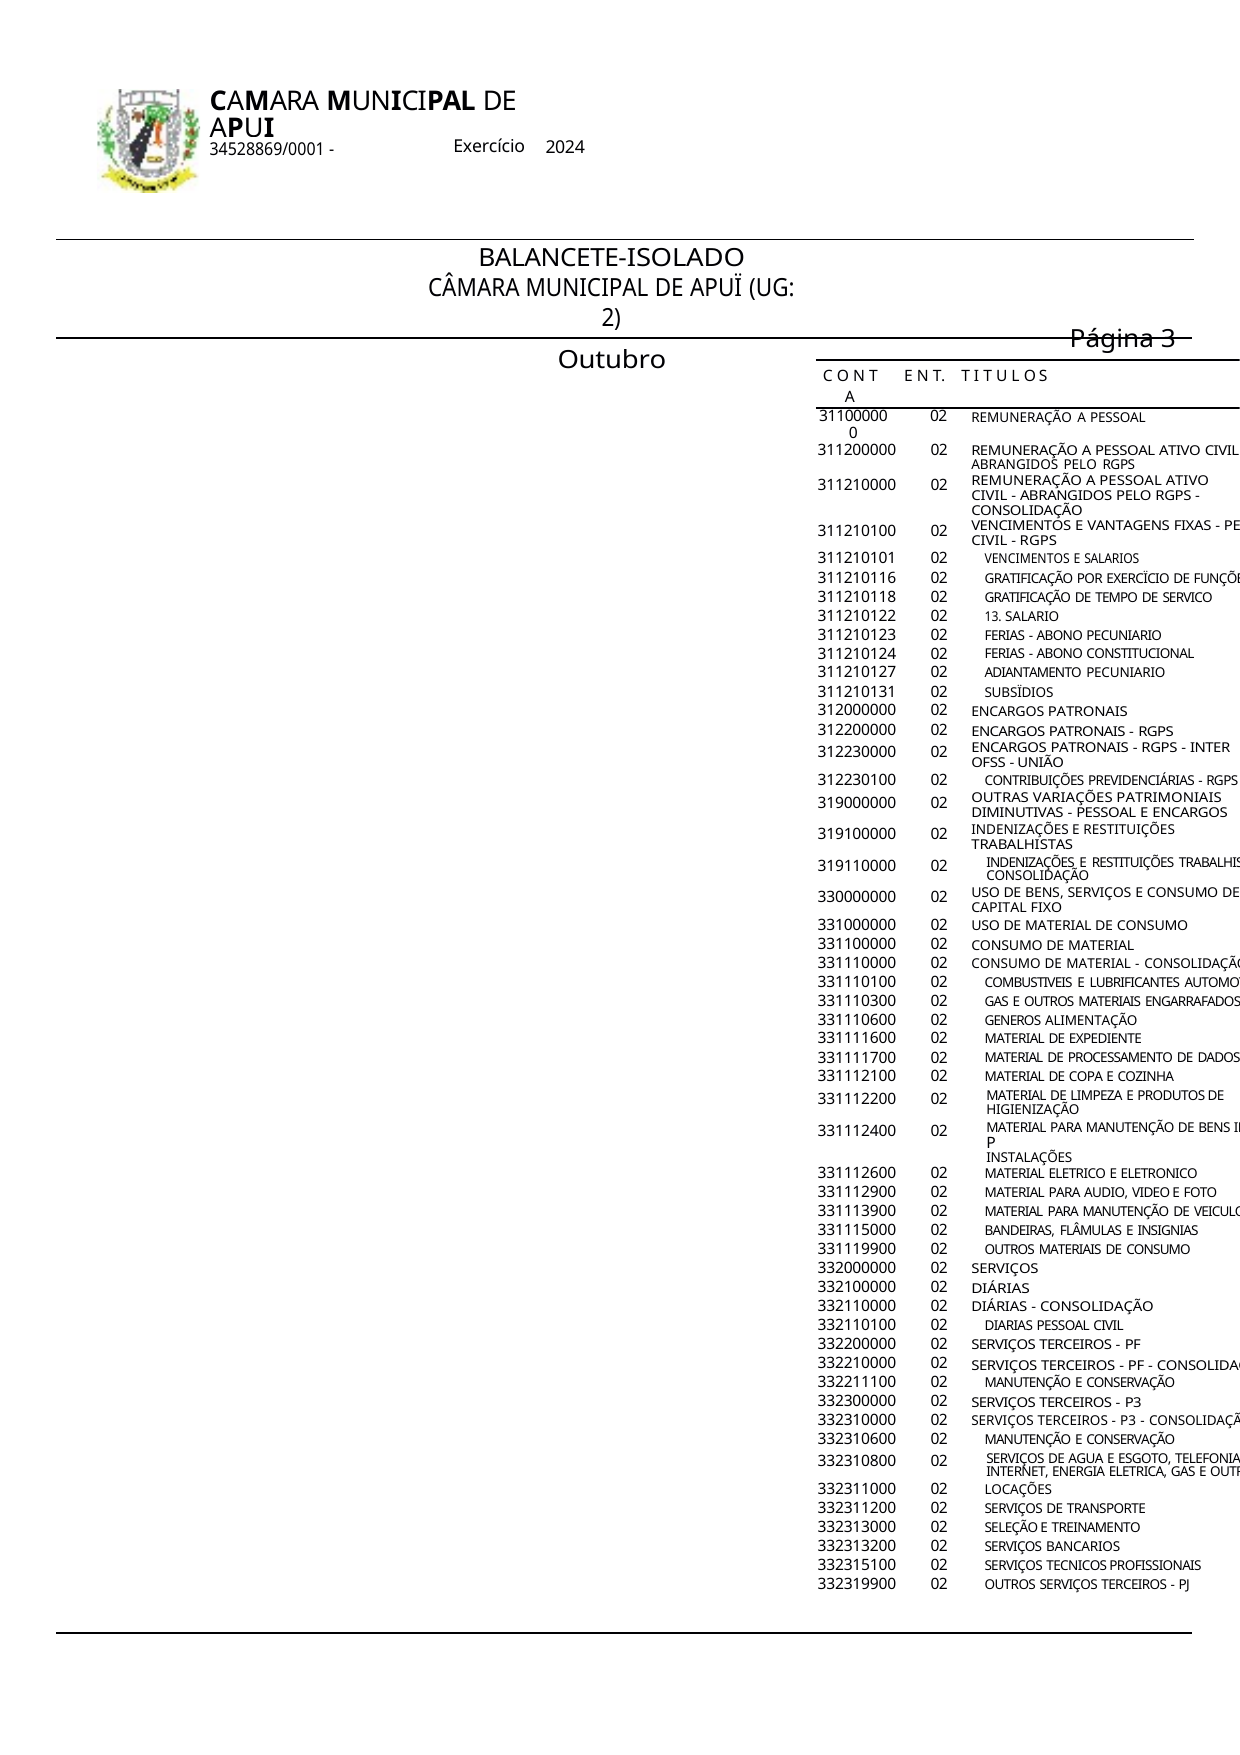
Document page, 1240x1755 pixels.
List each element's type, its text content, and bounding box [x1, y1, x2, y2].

table_cell 02 [910, 955, 959, 973]
table_cell DIARIAS PESSOAL CIVIL P [959, 1317, 1240, 1336]
table_cell SERVIÇOS [959, 1260, 1240, 1279]
table_header REMUNERAÇÃO A PESSOAL ATIVO CIVIL - [959, 445, 1240, 461]
table_cell 02 [910, 1119, 959, 1165]
table_cell 02 [910, 1260, 959, 1279]
text Página 3 [804, 320, 1177, 337]
table_header E N T. [898, 361, 954, 407]
table_cell USO DE MATERIAL DE CONSUMO [959, 917, 1240, 935]
table_cell MANUTENÇÃO E CONSERVAÇÃO P [959, 1374, 1240, 1392]
table_cell MATERIAL PARA MANUTENÇÃO DE BENS IMÓVEIS E P INSTALAÇÕES [959, 1119, 1240, 1165]
table_cell 332310600 [816, 1430, 910, 1450]
table_cell 02 [910, 721, 959, 741]
table_cell MATERIAL ELETRICO E ELETRONICO P [959, 1165, 1240, 1184]
table_cell GRATIFICAÇÃO DE TEMPO DE SERVICO P [959, 589, 1240, 607]
table_cell 02 [910, 1184, 959, 1203]
table_cell 319100000 [816, 822, 910, 854]
table_cell 02 [910, 993, 959, 1011]
table_cell 331111600 [816, 1031, 910, 1049]
table_cell GENEROS ALIMENTAÇÃO P [959, 1011, 1240, 1031]
table_cell 331000000 [816, 917, 910, 935]
table_cell VENCIMENTOS E SALARIOS P [959, 551, 1240, 569]
table_cell 02 [898, 409, 954, 441]
table_cell CONSUMO DE MATERIAL - CONSOLIDAÇÃO [959, 955, 1240, 973]
table_cell COMBUSTIVEIS E LUBRIFICANTES AUTOMOTIVOS P [959, 973, 1240, 993]
table_cell 331100000 [816, 935, 910, 955]
table_cell 02 [910, 1355, 959, 1374]
table_header T I T U L O S [954, 361, 1204, 407]
table_cell SELEÇÃO E TREINAMENTO P [959, 1519, 1240, 1538]
table_cell 02 [910, 854, 959, 885]
table_cell INDENIZAÇÕES E RESTITUIÇÕES TRABALHISTAS - P CONSOLIDAÇÃO [959, 854, 1240, 885]
table_cell OUTROS SERVIÇOS TERCEIROS - PJ P [959, 1576, 1240, 1595]
table_cell ADIANTAMENTO PECUNIARIO P [959, 665, 1240, 683]
table_cell 02 [910, 1049, 959, 1068]
table_cell 02 [910, 1519, 959, 1538]
table_cell 311210124 [816, 645, 910, 664]
table_cell 332319900 [816, 1576, 910, 1595]
table_cell 02 [910, 589, 959, 607]
table_cell 02 [910, 885, 959, 917]
table_cell 02 [910, 1011, 959, 1031]
table_cell 02 [910, 627, 959, 645]
table_cell 332311000 [816, 1481, 910, 1500]
table_cell 02 [910, 569, 959, 589]
table_cell 02 [910, 1538, 959, 1557]
table_cell GAS E OUTROS MATERIAIS ENGARRAFADOS P [959, 993, 1240, 1011]
table_cell 02 [910, 683, 959, 702]
table_cell LOCAÇÕES P [959, 1481, 1240, 1500]
table_cell SERVIÇOS TECNICOS PROFISSIONAIS P [959, 1557, 1240, 1576]
table_cell 311210100 [816, 519, 910, 551]
table_cell 331112400 [816, 1119, 910, 1165]
table_cell 332211100 [816, 1374, 910, 1392]
table_cell SERVIÇOS TERCEIROS - PF - CONSOLIDAÇÃO [959, 1355, 1240, 1374]
table_cell 02 [910, 607, 959, 627]
table_cell 02 [910, 1279, 959, 1298]
table_cell 02 [910, 645, 959, 664]
table_cell SERVIÇOS TERCEIROS - PF [959, 1336, 1240, 1354]
table_cell REMUNERAÇÃO A PESSOAL [954, 409, 1204, 441]
table_cell MATERIAL DE EXPEDIENTE P [959, 1031, 1240, 1049]
table_cell FERIAS - ABONO CONSTITUCIONAL P [959, 645, 1240, 664]
table_cell 311210118 [816, 589, 910, 607]
table_cell 02 [910, 703, 959, 721]
table_cell 02 [910, 1481, 959, 1500]
table_cell 02 [910, 1576, 959, 1595]
table_cell 331113900 [816, 1203, 910, 1222]
table_cell MATERIAL PARA MANUTENÇÃO DE VEICULOS P [959, 1203, 1240, 1222]
table_cell - [1204, 409, 1240, 441]
table_cell 311210123 [816, 627, 910, 645]
text Outubro [423, 342, 800, 376]
table_cell 02 [910, 741, 959, 772]
table_cell 02 [910, 551, 959, 569]
table_cell 02 [910, 1412, 959, 1430]
table_cell ENCARGOS PATRONAIS - RGPS [959, 721, 1240, 741]
table_cell 331119900 [816, 1241, 910, 1260]
text BALANCETE-ISOLADO [423, 243, 800, 273]
table_cell 332300000 [816, 1393, 910, 1412]
table_cell OUTRAS VARIAÇÕES PATRIMONIAIS DIMINUTIVAS - PESSOAL E ENCARGOS [959, 791, 1240, 822]
table_cell 312000000 [816, 703, 910, 721]
table_cell 332315100 [816, 1557, 910, 1576]
table_cell 02 [910, 1393, 959, 1412]
table_cell CONSUMO DE MATERIAL [959, 935, 1240, 955]
table_cell 02 [910, 1241, 959, 1260]
table_cell 332110000 [816, 1298, 910, 1317]
table_cell REMUNERAÇÃO A PESSOAL ATIVO CIVIL - ABRANGIDOS PELO RGPS - CONSOLIDAÇÃO [959, 474, 1240, 519]
table_cell 331112600 [816, 1165, 910, 1184]
table_cell USO DE BENS, SERVIÇOS E CONSUMO DE CAPITAL FIXO [959, 885, 1240, 917]
table_cell 02 [910, 1557, 959, 1576]
table_cell VENCIMENTOS E VANTAGENS FIXAS - PESSOAL CIVIL - RGPS [959, 519, 1240, 551]
table_cell 02 [910, 1087, 959, 1119]
table_cell 02 [910, 1374, 959, 1392]
table_cell BANDEIRAS, FLÂMULAS E INSIGNIAS P [959, 1222, 1240, 1241]
table_cell 02 [910, 1031, 959, 1049]
table_cell 311210122 [816, 607, 910, 627]
table_cell 02 [910, 519, 959, 551]
table_header 311200000 [816, 445, 910, 461]
table_cell 02 [910, 1336, 959, 1354]
table_cell CONTRIBUIÇÕES PREVIDENCIÁRIAS - RGPS P [959, 772, 1240, 791]
table_cell 02 [910, 474, 959, 519]
table_cell 319000000 [816, 791, 910, 822]
table_cell 330000000 [816, 885, 910, 917]
table_cell 312230100 [816, 772, 910, 791]
text Página 3 [804, 339, 1177, 354]
table_cell DIÁRIAS - CONSOLIDAÇÃO [959, 1298, 1240, 1317]
table_cell 02 [910, 772, 959, 791]
table_cell [816, 461, 910, 474]
table_cell 332200000 [816, 1336, 910, 1354]
table_cell 02 [910, 1450, 959, 1481]
table_cell DIÁRIAS [959, 1279, 1240, 1298]
table_cell ENCARGOS PATRONAIS - RGPS - INTER OFSS - UNIÃO [959, 741, 1240, 772]
table_header C O N T A [816, 361, 898, 407]
table_cell 02 [910, 1500, 959, 1519]
table_cell ABRANGIDOS PELO RGPS [959, 461, 1240, 474]
table_cell 332310000 [816, 1412, 910, 1430]
table_cell 02 [910, 1298, 959, 1317]
table_cell SERVIÇOS DE AGUA E ESGOTO, TELEFONIA E P INTERNET, ENERGIA ELETRICA, GAS E OUTROS. [959, 1450, 1240, 1481]
table_cell SERVIÇOS TERCEIROS - P3 [959, 1393, 1240, 1412]
table_cell 332000000 [816, 1260, 910, 1279]
table_cell 331115000 [816, 1222, 910, 1241]
table_cell INDENIZAÇÕES E RESTITUIÇÕES TRABALHISTAS [959, 822, 1240, 854]
table_cell [910, 461, 959, 474]
table_cell 331112900 [816, 1184, 910, 1203]
table_cell 332311200 [816, 1500, 910, 1519]
table_cell ENCARGOS PATRONAIS [959, 703, 1240, 721]
table_cell 332313000 [816, 1519, 910, 1538]
table_cell 319110000 [816, 854, 910, 885]
table_cell OUTROS MATERIAIS DE CONSUMO P [959, 1241, 1240, 1260]
table_cell 331112200 [816, 1087, 910, 1119]
table_cell 02 [910, 1430, 959, 1450]
table_cell SUBSÏDIOS P [959, 683, 1240, 702]
table_cell 02 [910, 1203, 959, 1222]
table_cell SERVIÇOS TERCEIROS - P3 - CONSOLIDAÇÃO [959, 1412, 1240, 1430]
text CÂMARA MUNICIPAL DE APUÏ (UG: 2) [422, 273, 800, 333]
table_cell 02 [910, 1317, 959, 1336]
table_header GR/ISF [1204, 361, 1240, 407]
table_cell 311210000 [816, 474, 910, 519]
table_cell 312200000 [816, 721, 910, 741]
table_cell 311210127 [816, 665, 910, 683]
table_cell 332100000 [816, 1279, 910, 1298]
table_cell MATERIAL DE COPA E COZINHA P [959, 1069, 1240, 1087]
table_cell FERIAS - ABONO PECUNIARIO P [959, 627, 1240, 645]
table_cell MATERIAL DE LIMPEZA E PRODUTOS DE P HIGIENIZAÇÃO [959, 1087, 1240, 1119]
table_cell 02 [910, 973, 959, 993]
table_header 02 [910, 445, 959, 461]
table_cell 332110100 [816, 1317, 910, 1336]
table_cell 311210131 [816, 683, 910, 702]
table_cell 02 [910, 917, 959, 935]
table_cell SERVIÇOS BANCARIOS P [959, 1538, 1240, 1557]
table_cell 331110600 [816, 1011, 910, 1031]
table_cell 02 [910, 1069, 959, 1087]
table_cell 312230000 [816, 741, 910, 772]
table_cell GRATIFICAÇÃO POR EXERCÏCIO DE FUNÇÕES P [959, 569, 1240, 589]
table_cell 311210101 [816, 551, 910, 569]
table_cell 02 [910, 935, 959, 955]
table_cell 332210000 [816, 1355, 910, 1374]
table_cell 02 [910, 822, 959, 854]
table_cell MANUTENÇÃO E CONSERVAÇÃO P [959, 1430, 1240, 1450]
table_cell 311210116 [816, 569, 910, 589]
table_cell MATERIAL PARA AUDIO, VIDEO E FOTO P [959, 1184, 1240, 1203]
table_cell 331110000 [816, 955, 910, 973]
table_cell 331112100 [816, 1069, 910, 1087]
table_cell 02 [910, 665, 959, 683]
table_cell 332310800 [816, 1450, 910, 1481]
table_cell 331110100 [816, 973, 910, 993]
table_cell 311000000 [816, 409, 898, 441]
table_cell 02 [910, 1222, 959, 1241]
table_cell MATERIAL DE PROCESSAMENTO DE DADOS P [959, 1049, 1240, 1068]
table_cell 332313200 [816, 1538, 910, 1557]
table_cell SERVIÇOS DE TRANSPORTE P [959, 1500, 1240, 1519]
table_cell 13. SALARIO P [959, 607, 1240, 627]
table_cell 331110300 [816, 993, 910, 1011]
table_cell 02 [910, 791, 959, 822]
table_cell 02 [910, 1165, 959, 1184]
table_cell 331111700 [816, 1049, 910, 1068]
